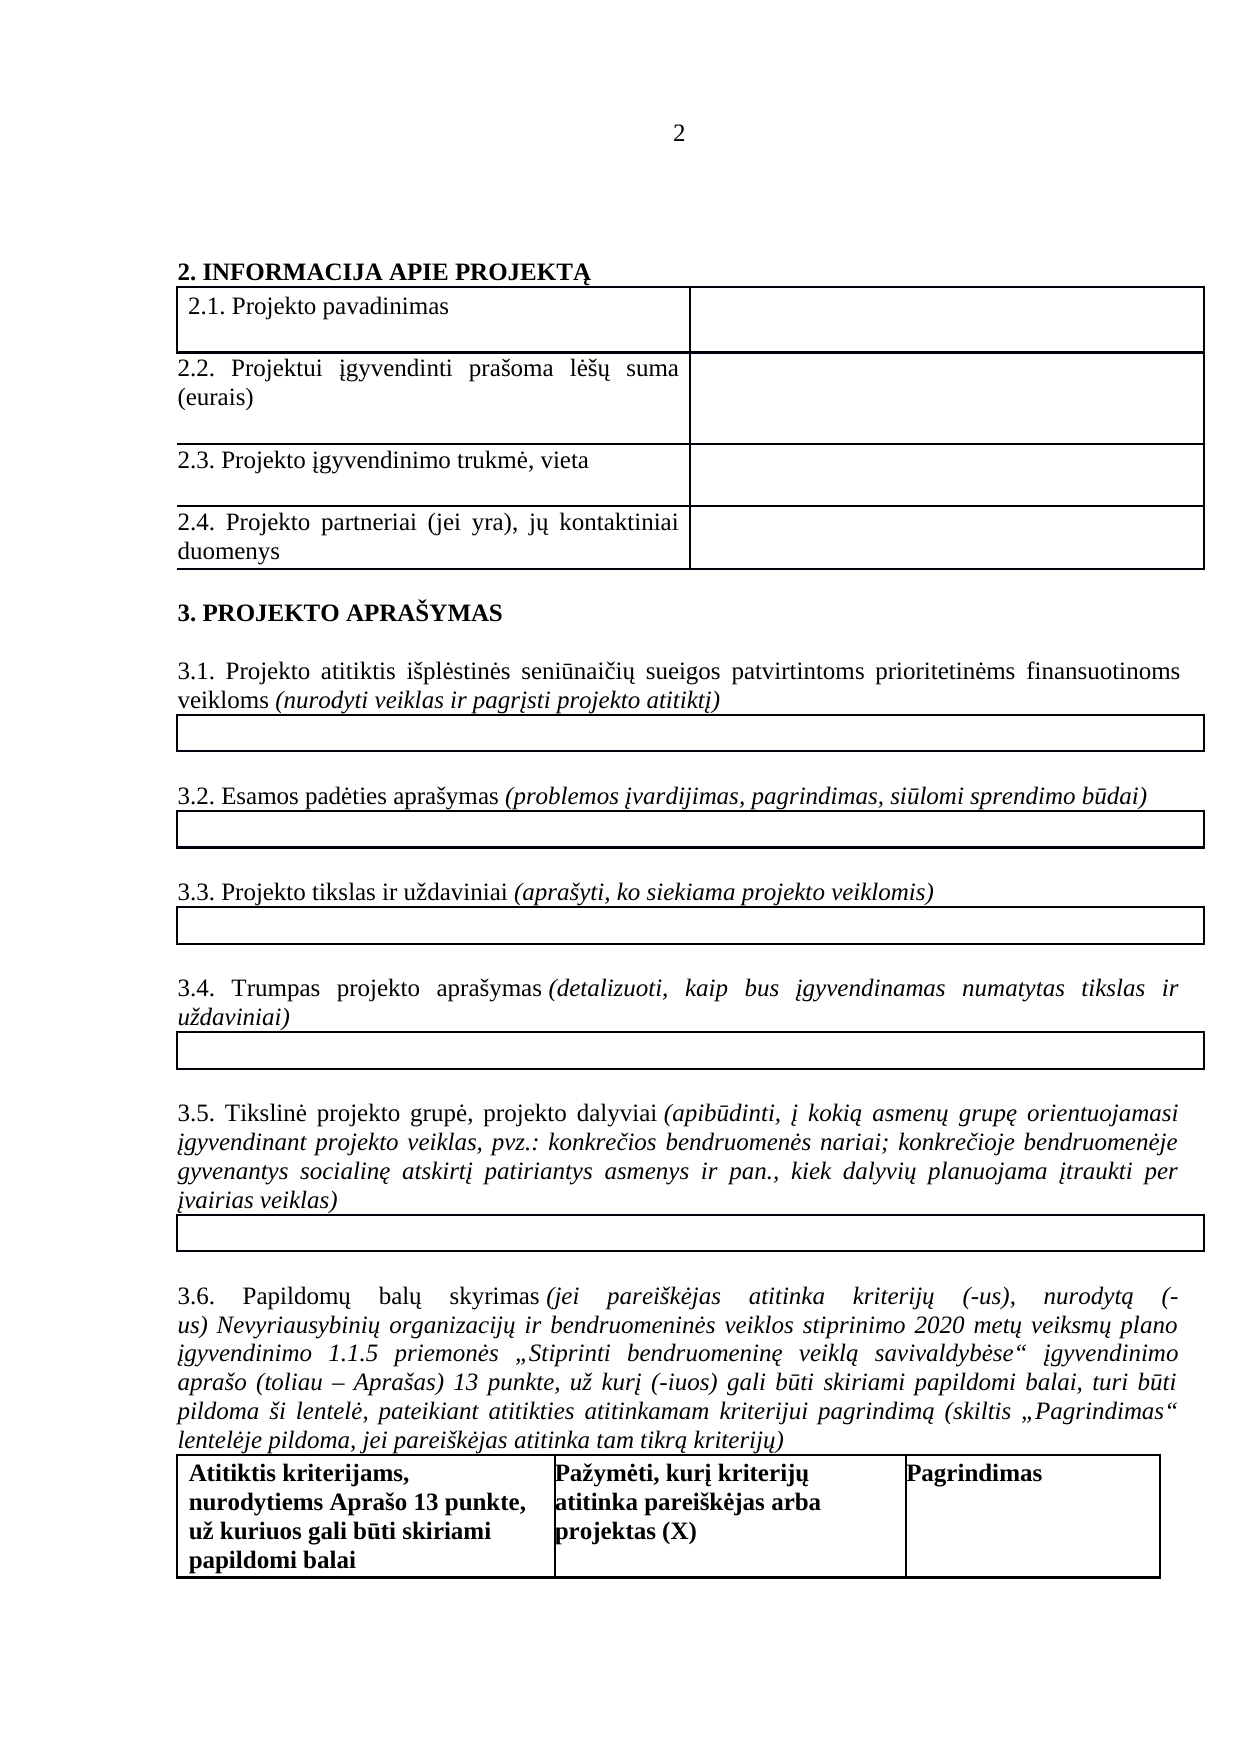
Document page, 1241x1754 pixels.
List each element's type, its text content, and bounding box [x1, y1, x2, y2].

table_header [178, 716, 1203, 750]
table_cell 2.3. Projekto įgyvendinimo trukmė, vieta [177, 445, 689, 505]
text 3.3. Projekto tikslas ir uždaviniai (aprašyti, ko siekiama projekto veiklomis) [177, 877, 1181, 906]
table_cell 2.2. Projektui įgyvendinti prašoma lėšų suma (eurais) [177, 354, 689, 443]
text 3.1. Projekto atitiktis išplėstinės seniūnaičių sueigos patvirtintoms prioritetinėms finansuotinoms veikloms (nurodyti veiklas ir pagrįsti projekto atitiktį) [177, 656, 1181, 713]
table_header [178, 1216, 1203, 1250]
table_header [691, 288, 1203, 351]
table_cell [691, 507, 1203, 568]
table_header Pažymėti, kurį kriterijų atitinka pareiškėjas arba projektas (X) [556, 1456, 905, 1576]
table_cell 2.4. Projekto partneriai (jei yra), jų kontaktiniai duomenys [177, 507, 689, 568]
text 3.5. Tikslinė projekto grupė, projekto dalyviai (apibūdinti, į kokią asmenų grupę orientuojamasi įgyvendinant projekto veiklas, pvz.: konkrečios bendruomenės nariai; konkrečioje bendruomenėje gyvenantys socialinę atskirtį patiriantys asmenys ir pan., kiek dalyvių planuojama įtraukti per įvairias veiklas) [177, 1098, 1181, 1213]
text 3.2. Esamos padėties aprašymas (problemos įvardijimas, pagrindimas, siūlomi sprendimo būdai) [177, 781, 1181, 810]
text 2. INFORMACIJA APIE PROJEKTĄ [177, 257, 1181, 286]
text 3.6. Papildomų balų skyrimas (jei pareiškėjas atitinka kriterijų (-us), nurodytą (-us) Nevyriausybinių organizacijų ir bendruomeninės veiklos stiprinimo 2020 metų veiksmų plano įgyvendinimo 1.1.5 priemonės „Stiprinti bendruomeninę veiklą savivaldybėse“ įgyvendinimo aprašo (toliau – Aprašas) 13 punkte, už kurį (-iuos) gali būti skiriami papildomi balai, turi būti pildoma ši lentelė, pateikiant atitikties atitinkamam kriterijui pagrindimą (skiltis „Pagrindimas“ lentelėje pildoma, jei pareiškėjas atitinka tam tikrą kriterijų) [177, 1281, 1181, 1453]
table_cell [691, 445, 1203, 505]
table_header [178, 812, 1203, 846]
table_header Atitiktis kriterijams, nurodytiems Aprašo 13 punkte, už kuriuos gali būti skiriami papildomi balai [178, 1456, 554, 1576]
table_header Pagrindimas [907, 1456, 1159, 1576]
table_header 2.1. Projekto pavadinimas [178, 288, 689, 351]
text 3. PROJEKTO APRAŠYMAS [177, 598, 1181, 627]
table_cell [691, 354, 1203, 443]
table_header [178, 908, 1203, 943]
table_header [178, 1033, 1203, 1068]
text 3.4. Trumpas projekto aprašymas (detalizuoti, kaip bus įgyvendinamas numatytas tikslas ir uždaviniai) [177, 973, 1181, 1031]
